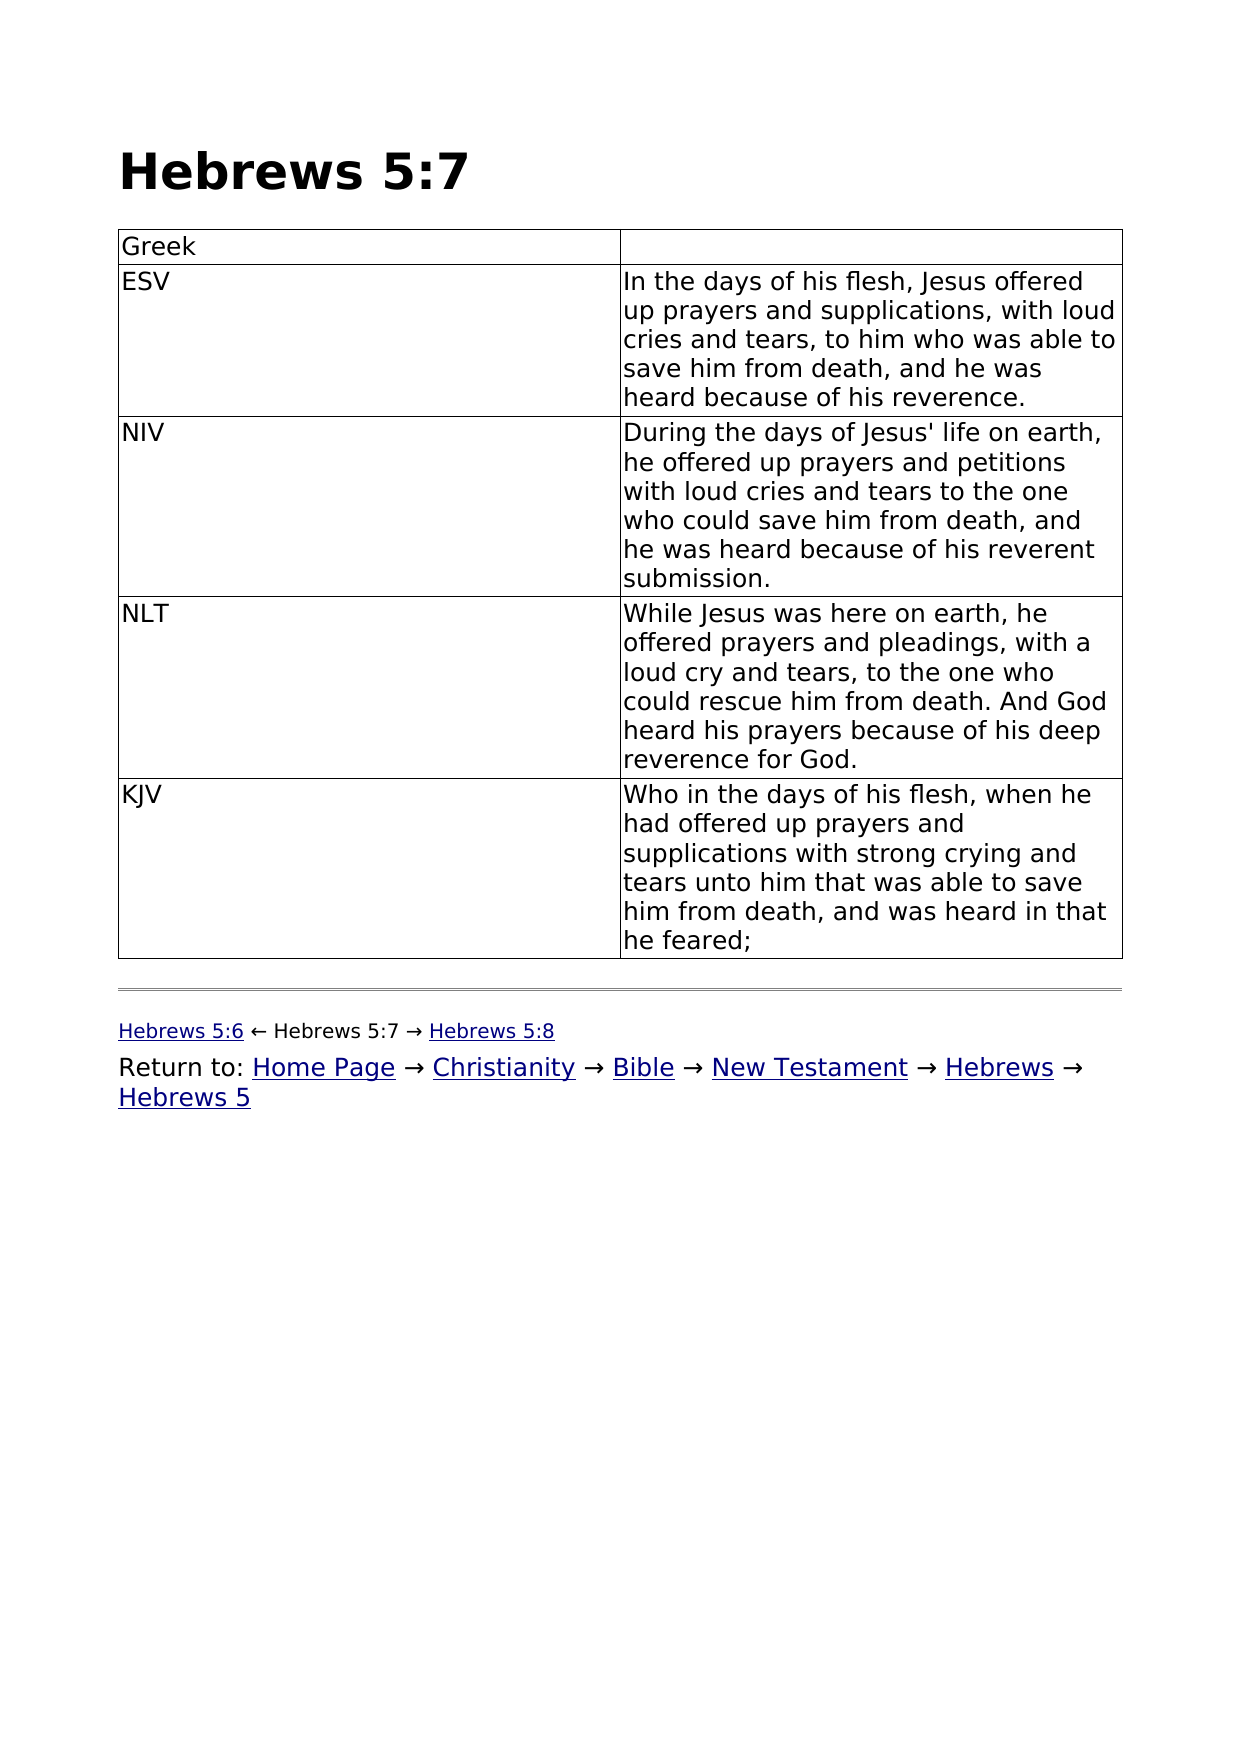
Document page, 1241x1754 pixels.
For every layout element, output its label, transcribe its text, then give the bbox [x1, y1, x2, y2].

table_header Greek [119, 230, 620, 264]
table_cell KJV [119, 779, 620, 958]
table_cell While Jesus was here on earth, he offered prayers and pleadings, with a loud cry and tears, to the one who could rescue him from death. And God heard his prayers because of his deep reverence for God. [621, 597, 1122, 777]
table_cell During the days of Jesus' life on earth, he offered up prayers and petitions with loud cries and tears to the one who could save him from death, and he was heard because of his reverent submission. [621, 417, 1122, 596]
text Hebrews 5:6 ← Hebrews 5:7 → Hebrews 5:8 [118, 1019, 1122, 1054]
table_cell ESV [119, 265, 620, 416]
table_cell In the days of his flesh, Jesus offered up prayers and supplications, with loud cries and tears, to him who was able to save him from death, and he was heard because of his reverence. [621, 265, 1122, 416]
table_cell NLT [119, 597, 620, 777]
text Return to: Home Page → Christianity → Bible → New Testament → Hebrews → Hebrews 5 [118, 1054, 1122, 1112]
subtitle Hebrews 5:7 [118, 143, 1122, 201]
table_header [621, 230, 1122, 264]
table_cell Who in the days of his flesh, when he had offered up prayers and supplications with strong crying and tears unto him that was able to save him from death, and was heard in that he feared; [621, 779, 1122, 958]
table_cell NIV [119, 417, 620, 596]
